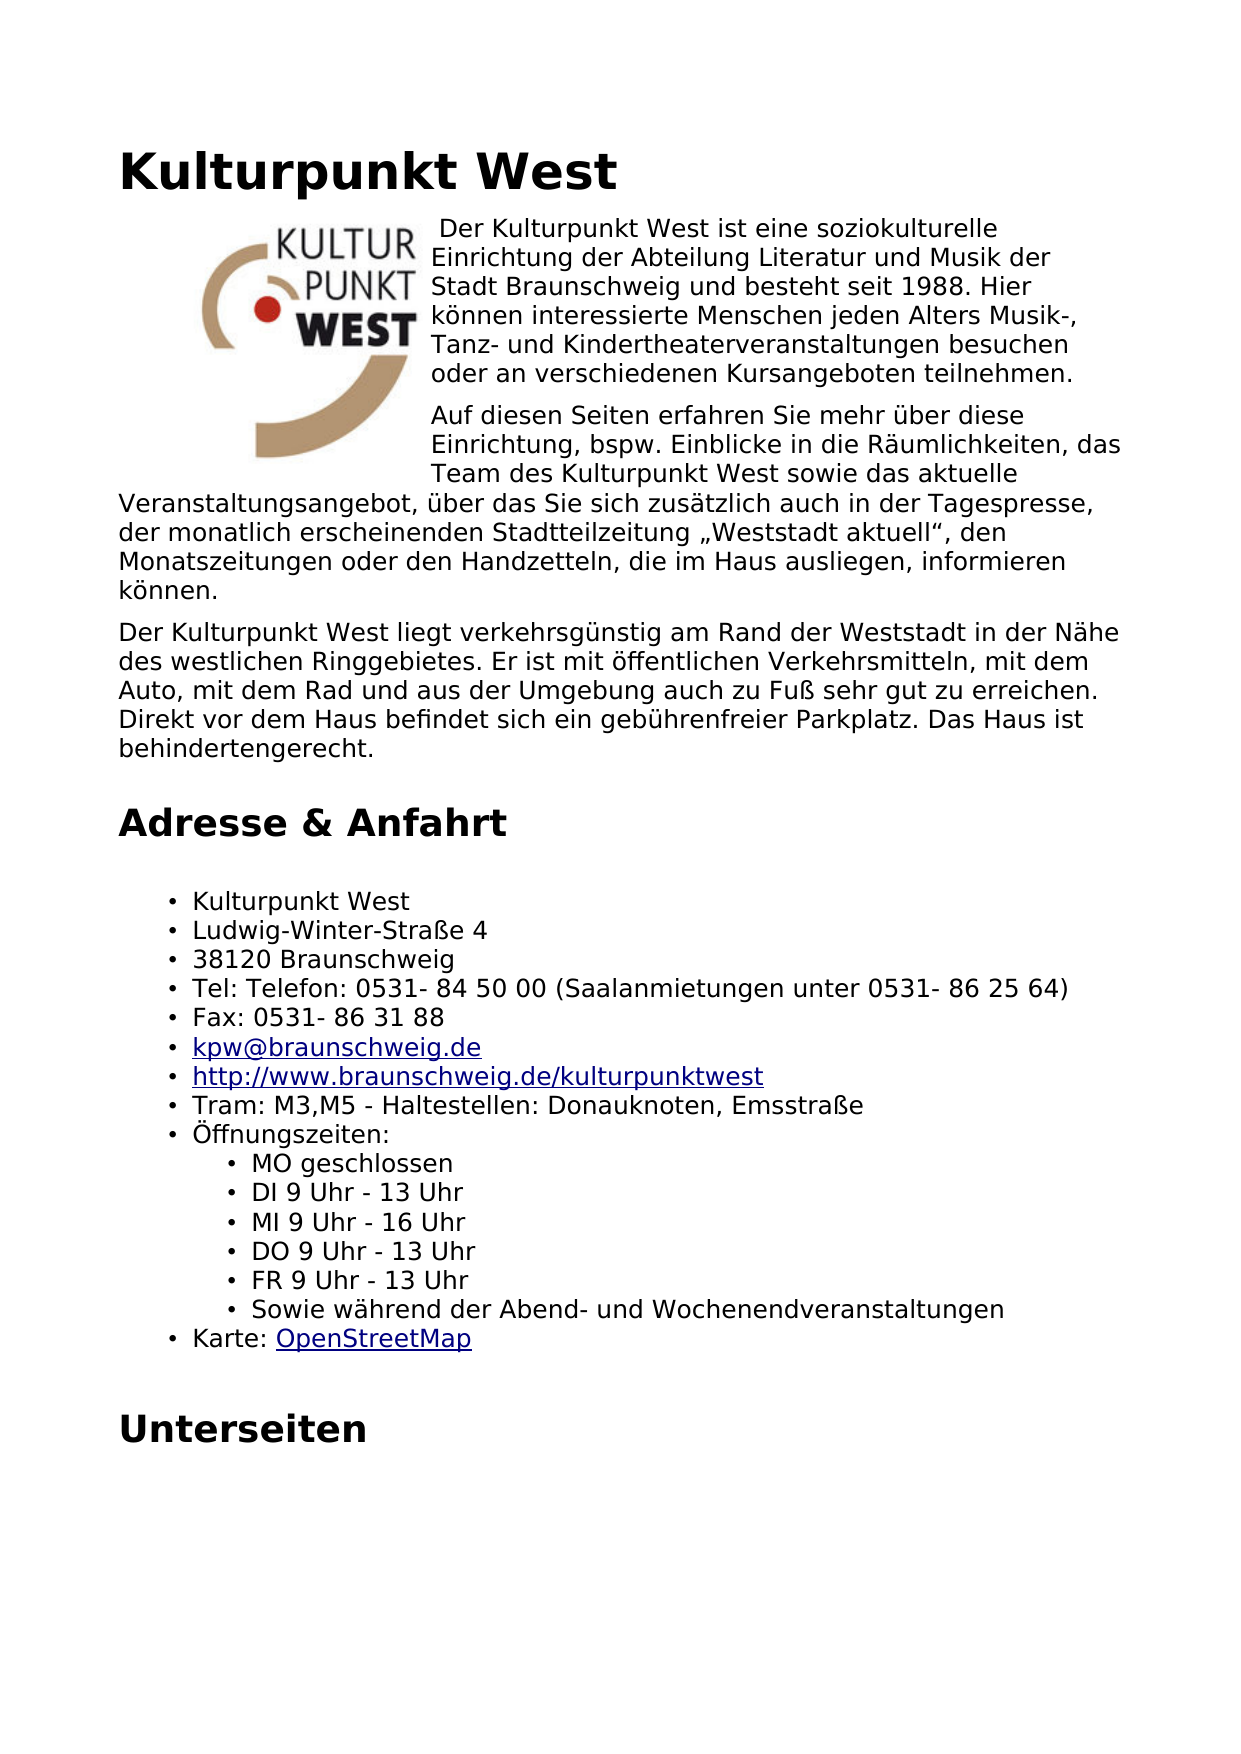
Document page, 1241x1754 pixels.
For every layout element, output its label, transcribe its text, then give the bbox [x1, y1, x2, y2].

list DO 9 Uhr - 13 Uhr [236, 1237, 1122, 1266]
list Karte: OpenStreetMap [177, 1324, 1122, 1354]
list MO geschlossen [236, 1149, 1122, 1179]
list kpw@braunschweig.de [177, 1033, 1122, 1062]
list Fax: 0531- 86 31 88 [177, 1004, 1122, 1033]
list Tram: M3,M5 - Haltestellen: Donauknoten, Emsstraße [177, 1091, 1122, 1120]
list DI 9 Uhr - 13 Uhr [236, 1179, 1122, 1208]
text Auf diesen Seiten erfahren Sie mehr über diese Einrichtung, bspw. Einblicke in die Räumlichkeiten, das Team des Kulturpunkt West sowie das aktuelle Veranstaltungsangebot, über das Sie sich zusätzlich auch in der Tagespresse, der monatlich erscheinenden Stadtteilzeitung „Weststadt aktuell“, den Monatszeitungen oder den Handzetteln, die im Haus ausliegen, informieren können. [118, 401, 1122, 606]
list Ludwig-Winter-Straße 4 [177, 916, 1122, 945]
list http://www.braunschweig.de/kulturpunktwest [177, 1062, 1122, 1091]
list Tel: Telefon: 0531- 84 50 00 (Saalanmietungen unter 0531- 86 25 64) [177, 974, 1122, 1004]
list Öffnungszeiten: [177, 1120, 1122, 1149]
subtitle Kulturpunkt West [118, 143, 1122, 201]
text Der Kulturpunkt West ist eine soziokulturelle Einrichtung der Abteilung Literatur und Musik der Stadt Braunschweig und besteht seit 1988. Hier können interessierte Menschen jeden Alters Musik-, Tanz- und Kindertheaterveranstaltungen besuchen oder an verschiedenen Kursangeboten teilnehmen. [431, 214, 1122, 389]
list MI 9 Uhr - 16 Uhr [236, 1208, 1122, 1237]
subtitle Adresse & Anfahrt [118, 801, 1122, 845]
list 38120 Braunschweig [177, 945, 1122, 974]
picture [118, 213, 431, 479]
text Der Kulturpunkt West liegt verkehrsgünstig am Rand der Weststadt in der Nähe des westlichen Ringgebietes. Er ist mit öffentlichen Verkehrsmitteln, mit dem Auto, mit dem Rad und aus der Umgebung auch zu Fuß sehr gut zu erreichen. Direkt vor dem Haus befindet sich ein gebührenfreier Parkplatz. Das Haus ist behindertengerecht. [118, 618, 1122, 764]
list Sowie während der Abend- und Wochenendveranstaltungen [236, 1295, 1122, 1324]
list FR 9 Uhr - 13 Uhr [236, 1266, 1122, 1295]
list Kulturpunkt West [177, 887, 1122, 916]
subtitle Unterseiten [118, 1408, 1122, 1452]
